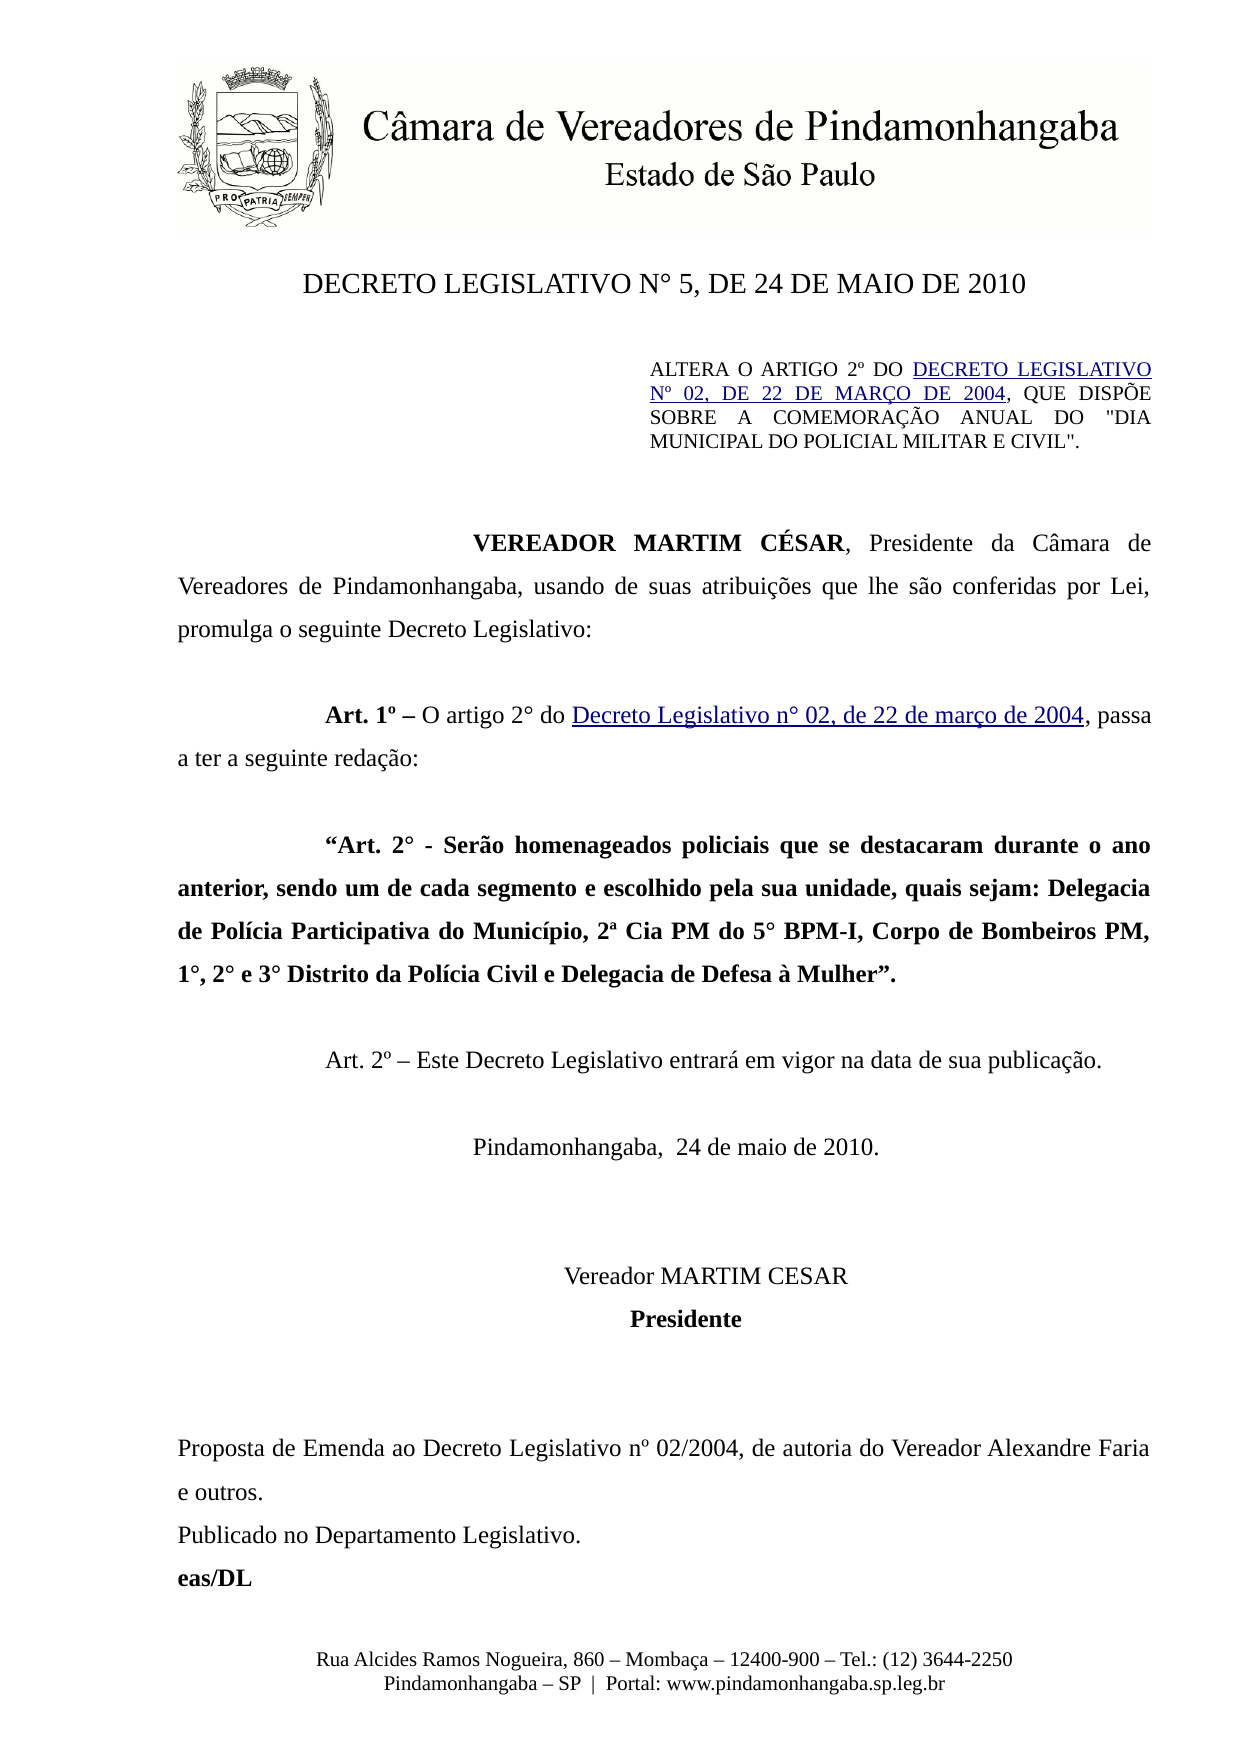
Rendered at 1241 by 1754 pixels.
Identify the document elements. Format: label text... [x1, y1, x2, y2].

text “Art. 2° - Serão homenageados policiais que se destacaram durante o ano anterior, sendo um de cada segmento e escolhido pela sua unidade, quais sejam: Delegacia de Polícia Participativa do Município, 2ª Cia PM do 5° BPM-I, Corpo de Bombeiros PM, 1°, 2° e 3° Distrito da Polícia Civil e Delegacia de Defesa à Mulher”. [177, 830, 1152, 988]
text Proposta de Emenda ao Decreto Legislativo nº 02/2004, de autoria do Vereador Alexandre Faria e outros. [177, 1433, 1152, 1505]
text Vereador MARTIM CESAR [177, 1261, 1152, 1290]
text Presidente [177, 1304, 1152, 1333]
text VEREADOR MARTIM CÉSAR, Presidente da Câmara de Vereadores de Pindamonhangaba, usando de suas atribuições que lhe são conferidas por Lei, promulga o seguinte Decreto Legislativo: [177, 528, 1152, 643]
text Pindamonhangaba, 24 de maio de 2010. [177, 1132, 1152, 1160]
text ALTERA O ARTIGO 2º DO DECRETO LEGISLATIVO Nº 02, DE 22 DE MARÇO DE 2004, QUE DISPÕE SOBRE A COMEMORAÇÃO ANUAL DO "DIA MUNICIPAL DO POLICIAL MILITAR E CIVIL". [649, 357, 1152, 453]
text Art. 1º – O artigo 2° do Decreto Legislativo n° 02, de 22 de março de 2004, passa a ter a seguinte redação: [177, 700, 1152, 772]
text Publicado no Departamento Legislativo. [177, 1520, 1152, 1548]
text Art. 2º – Este Decreto Legislativo entrará em vigor na data de sua publicação. [177, 1045, 1152, 1074]
picture [177, 59, 1152, 236]
text eas/DL [177, 1563, 1152, 1592]
text DECRETO LEGISLATIVO N° 5, de 24 de maio de 2010 [177, 266, 1152, 299]
